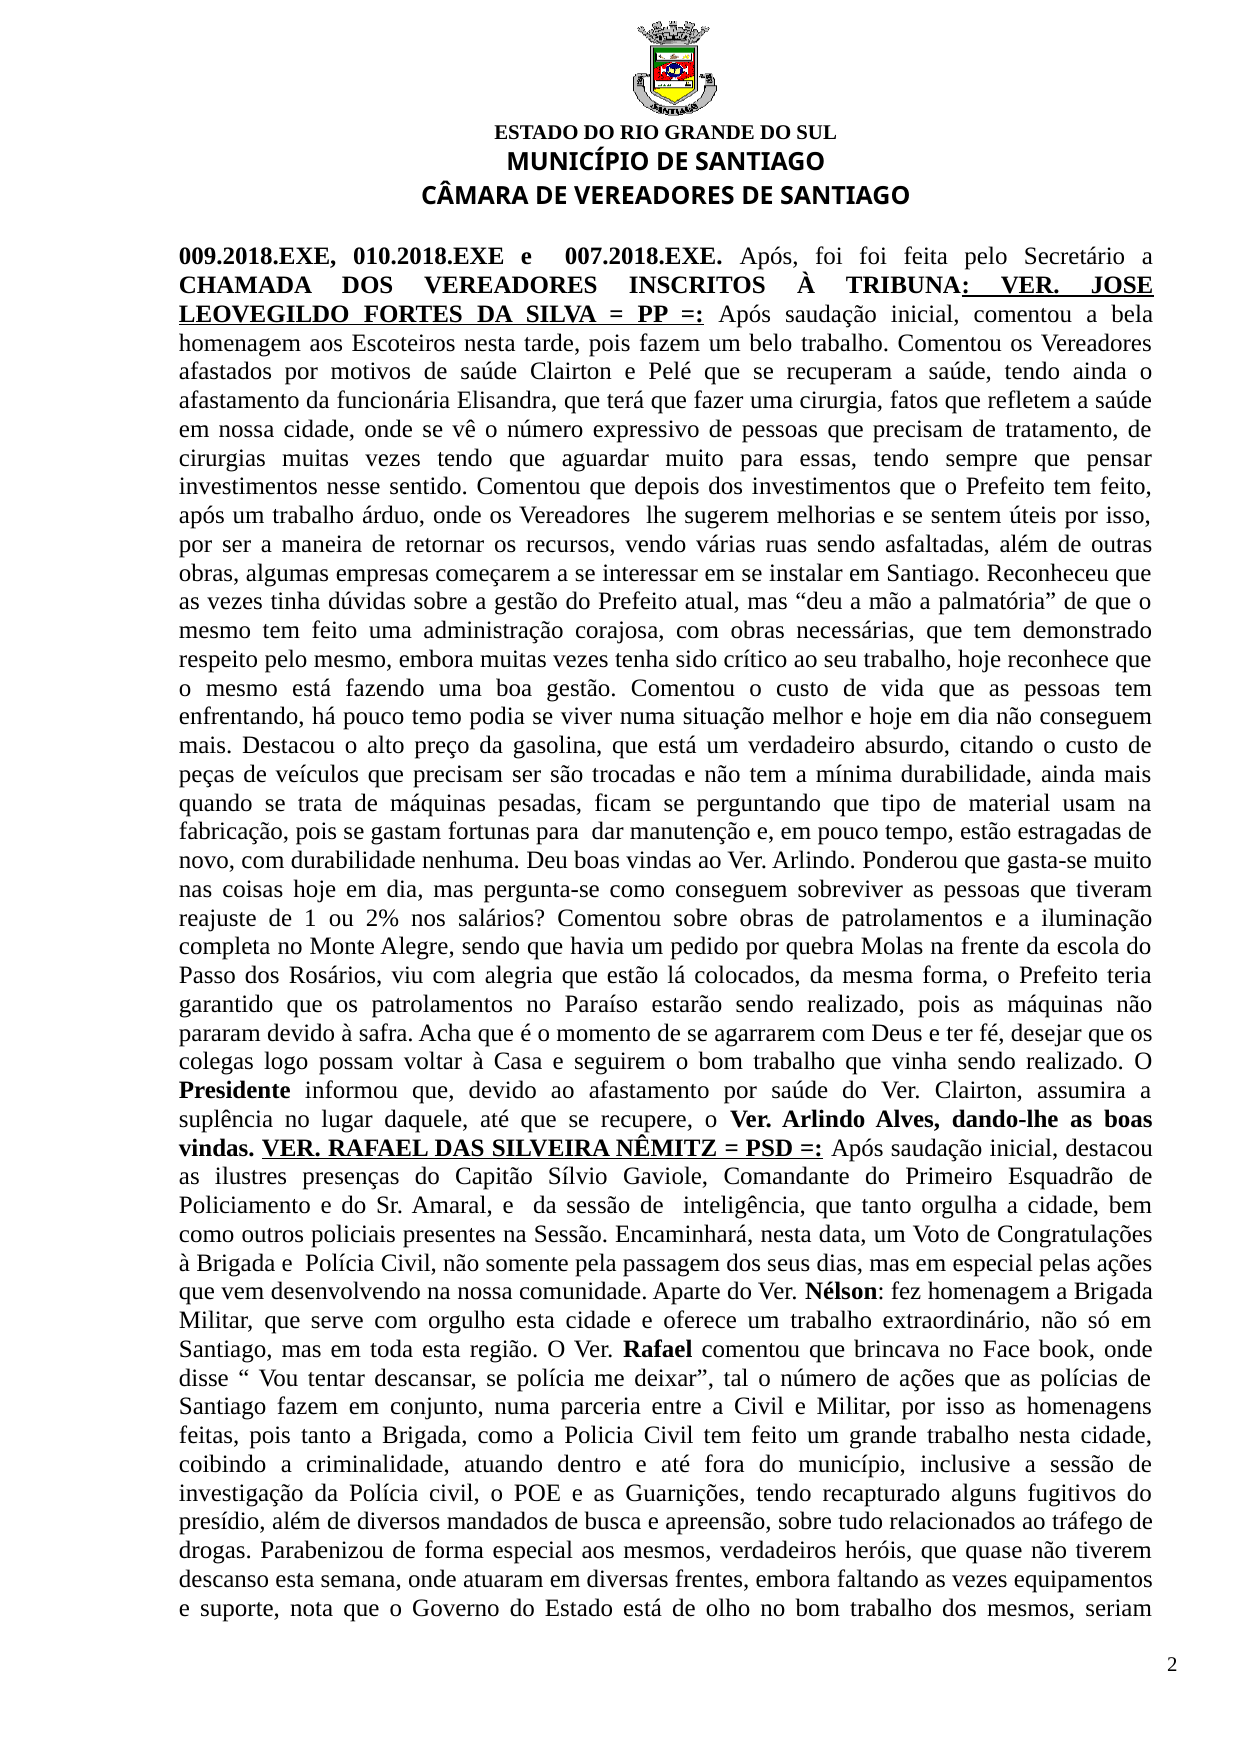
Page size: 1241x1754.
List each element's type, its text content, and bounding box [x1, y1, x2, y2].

text 009.2018.EXE, 010.2018.EXE e 007.2018.EXE. Após, foi foi feita pelo Secretário a CHAMADA DOS VEREADORES INSCRITOS À TRIBUNA: VER. JOSE LEOVEGILDO FORTES DA SILVA = PP =: Após saudação inicial, comentou a bela homenagem aos Escoteiros nesta tarde, pois fazem um belo trabalho. Comentou os Vereadores afastados por motivos de saúde Clairton e Pelé que se recuperam a saúde, tendo ainda o afastamento da funcionária Elisandra, que terá que fazer uma cirurgia, fatos que refletem a saúde em nossa cidade, onde se vê o número expressivo de pessoas que precisam de tratamento, de cirurgias muitas vezes tendo que aguardar muito para essas, tendo sempre que pensar investimentos nesse sentido. Comentou que depois dos investimentos que o Prefeito tem feito, após um trabalho árduo, onde os Vereadores lhe sugerem melhorias e se sentem úteis por isso, por ser a maneira de retornar os recursos, vendo várias ruas sendo asfaltadas, além de outras obras, algumas empresas começarem a se interessar em se instalar em Santiago. Reconheceu que as vezes tinha dúvidas sobre a gestão do Prefeito atual, mas “deu a mão a palmatória” de que o mesmo tem feito uma administração corajosa, com obras necessárias, que tem demonstrado respeito pelo mesmo, embora muitas vezes tenha sido crítico ao seu trabalho, hoje reconhece que o mesmo está fazendo uma boa gestão. Comentou o custo de vida que as pessoas tem enfrentando, há pouco temo podia se viver numa situação melhor e hoje em dia não conseguem mais. Destacou o alto preço da gasolina, que está um verdadeiro absurdo, citando o custo de peças de veículos que precisam ser são trocadas e não tem a mínima durabilidade, ainda mais quando se trata de máquinas pesadas, ficam se perguntando que tipo de material usam na fabricação, pois se gastam fortunas para dar manutenção e, em pouco tempo, estão estragadas de novo, com durabilidade nenhuma. Deu boas vindas ao Ver. Arlindo. Ponderou que gasta-se muito nas coisas hoje em dia, mas pergunta-se como conseguem sobreviver as pessoas que tiveram reajuste de 1 ou 2% nos salários? Comentou sobre obras de patrolamentos e a iluminação completa no Monte Alegre, sendo que havia um pedido por quebra Molas na frente da escola do Passo dos Rosários, viu com alegria que estão lá colocados, da mesma forma, o Prefeito teria garantido que os patrolamentos no Paraíso estarão sendo realizado, pois as máquinas não pararam devido à safra. Acha que é o momento de se agarrarem com Deus e ter fé, desejar que os colegas logo possam voltar à Casa e seguirem o bom trabalho que vinha sendo realizado. O Presidente informou que, devido ao afastamento por saúde do Ver. Clairton, assumira a suplência no lugar daquele, até que se recupere, o Ver. Arlindo Alves, dando-lhe as boas vindas. VER. RAFAEL DAS SILVEIRA NÊMITZ = PSD =: Após saudação inicial, destacou as ilustres presenças do Capitão Sílvio Gaviole, Comandante do Primeiro Esquadrão de Policiamento e do Sr. Amaral, e da sessão de inteligência, que tanto orgulha a cidade, bem como outros policiais presentes na Sessão. Encaminhará, nesta data, um Voto de Congratulações à Brigada e Polícia Civil, não somente pela passagem dos seus dias, mas em especial pelas ações que vem desenvolvendo na nossa comunidade. Aparte do Ver. Nélson: fez homenagem a Brigada Militar, que serve com orgulho esta cidade e oferece um trabalho extraordinário, não só em Santiago, mas em toda esta região. O Ver. Rafael comentou que brincava no Face book, onde disse “ Vou tentar descansar, se polícia me deixar”, tal o número de ações que as polícias de Santiago fazem em conjunto, numa parceria entre a Civil e Militar, por isso as homenagens feitas, pois tanto a Brigada, como a Policia Civil tem feito um grande trabalho nesta cidade, coibindo a criminalidade, atuando dentro e até fora do município, inclusive a sessão de investigação da Polícia civil, o POE e as Guarnições, tendo recapturado alguns fugitivos do presídio, além de diversos mandados de busca e apreensão, sobre tudo relacionados ao tráfego de drogas. Parabenizou de forma especial aos mesmos, verdadeiros heróis, que quase não tiverem descanso esta semana, onde atuaram em diversas frentes, embora faltando as vezes equipamentos e suporte, nota que o Governo do Estado está de olho no bom trabalho dos mesmos, seriam [179, 241, 1153, 1621]
